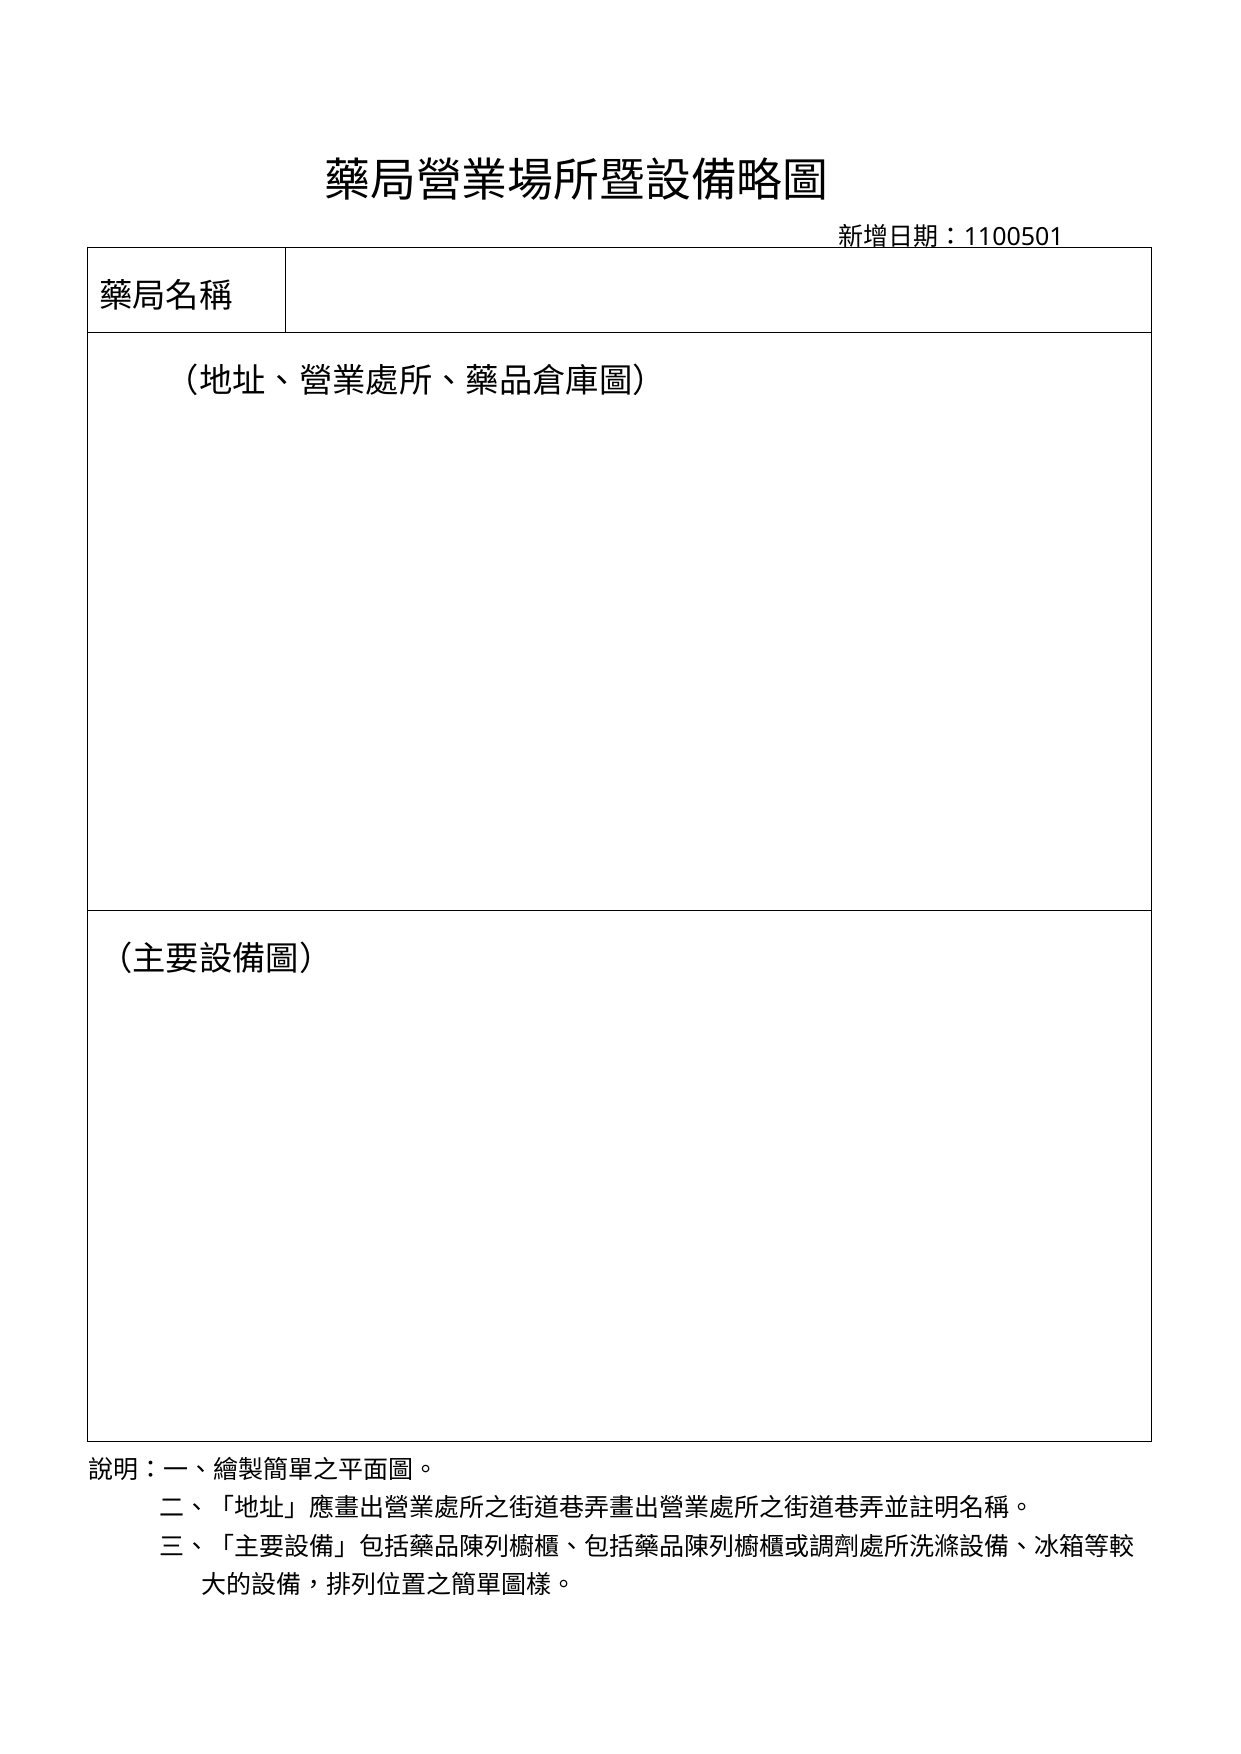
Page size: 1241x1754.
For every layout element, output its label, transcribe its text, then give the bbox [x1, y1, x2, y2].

text 二、「地址」應畫出營業處所之街道巷弄畫出營業處所之街道巷弄並註明名稱。 [89, 1480, 1152, 1518]
text 說明：一、繪製簡單之平面圖。 [89, 1442, 1152, 1480]
table_header 藥局名稱 [88, 248, 285, 332]
table_cell （地址、營業處所、藥品倉庫圖） [88, 333, 1151, 910]
text 新增日期：1100501 [89, 208, 1063, 247]
table_header [286, 248, 1151, 332]
table_cell （主要設備圖） [88, 911, 1151, 1441]
text 藥局營業場所暨設備略圖 [89, 132, 1063, 208]
text 三、「主要設備」包括藥品陳列櫥櫃、包括藥品陳列櫥櫃或調劑處所洗滌設備、冰箱等較大的設備，排列位置之簡單圖樣。 [159, 1518, 1152, 1595]
